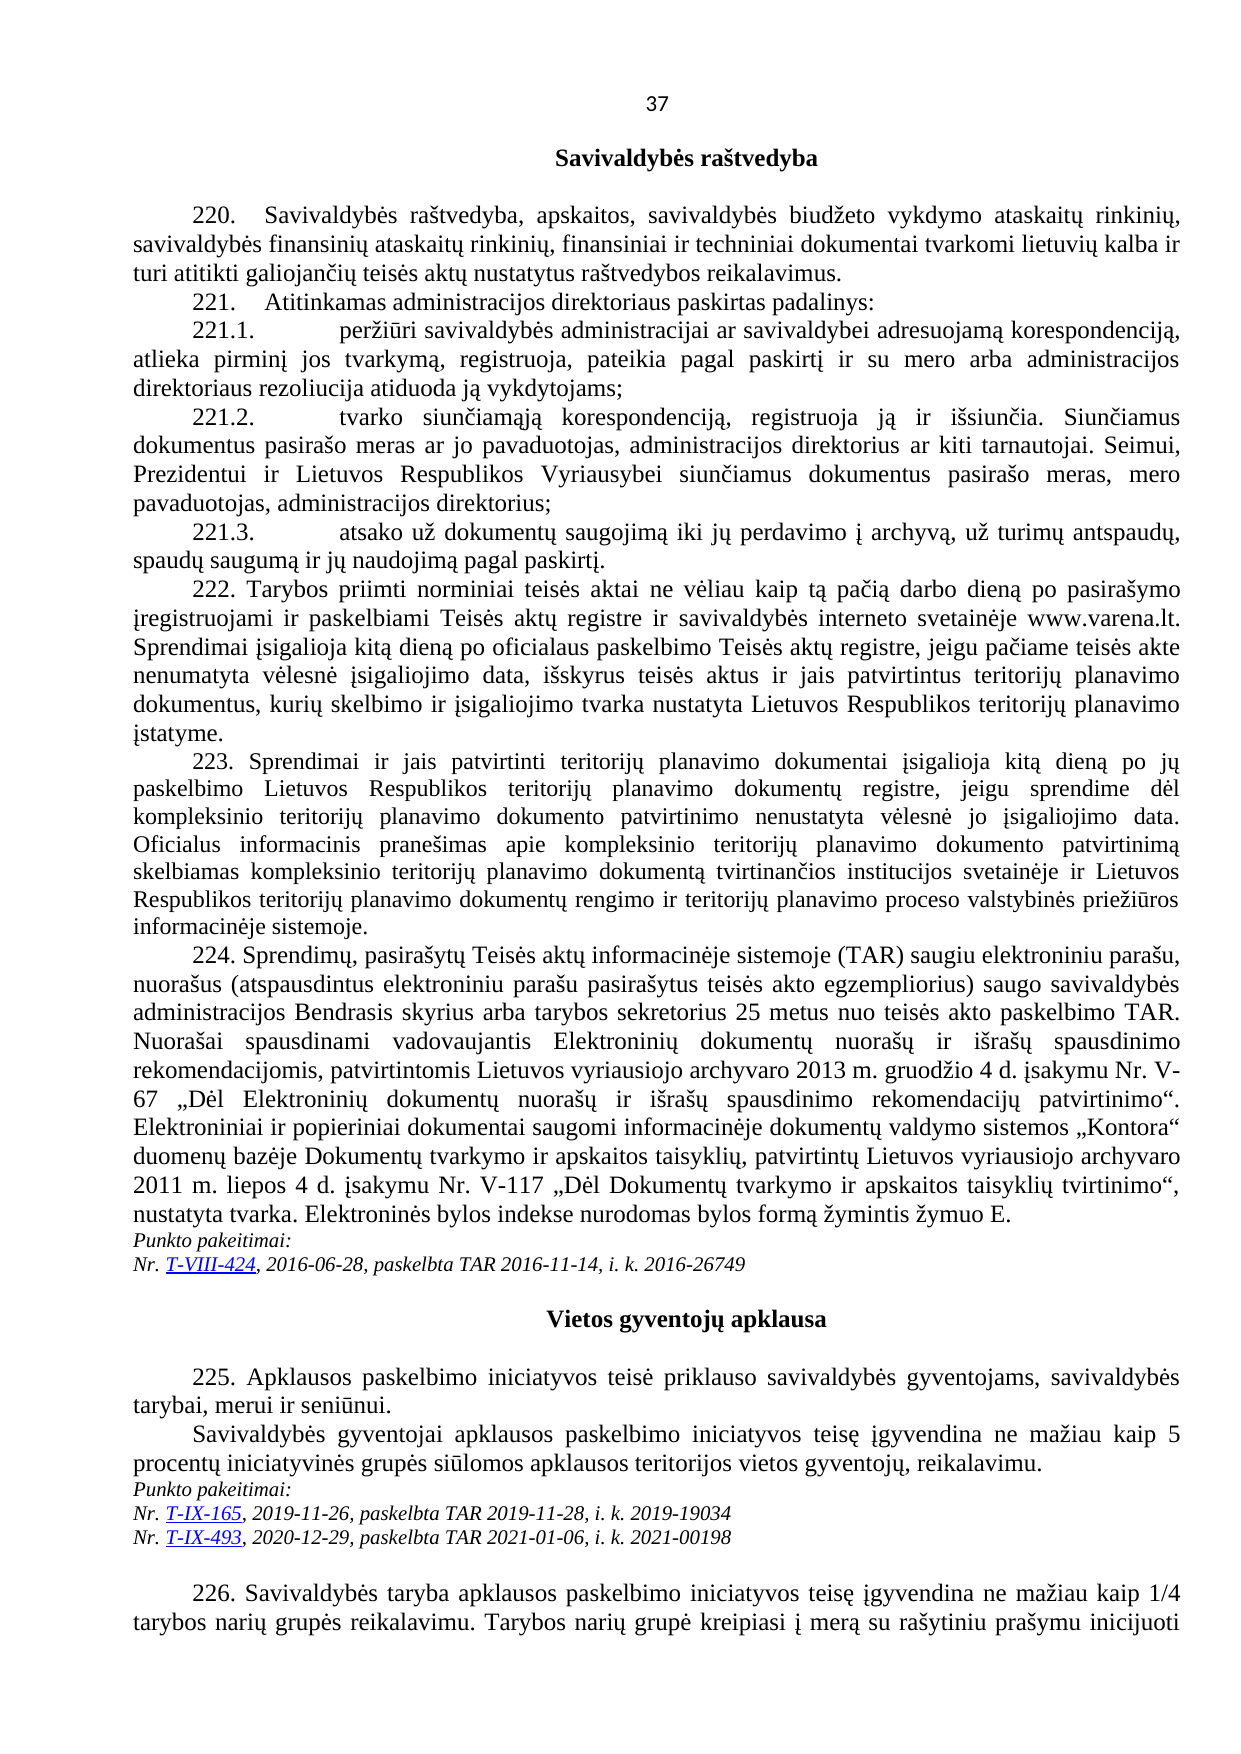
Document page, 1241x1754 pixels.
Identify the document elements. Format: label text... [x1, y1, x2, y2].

text 221.1. peržiūri savivaldybės administracijai ar savivaldybei adresuojamą korespondenciją, atlieka pirminį jos tvarkymą, registruoja, pateikia pagal paskirtį ir su mero arba administracijos direktoriaus rezoliucija atiduoda ją vykdytojams; [133, 316, 1181, 402]
text 221.2. tvarko siunčiamąją korespondenciją, registruoja ją ir išsiunčia. Siunčiamus dokumentus pasirašo meras ar jo pavaduotojas, administracijos direktorius ar kiti tarnautojai. Seimui, Prezidentui ir Lietuvos Respublikos Vyriausybei siunčiamus dokumentus pasirašo meras, mero pavaduotojas, administracijos direktorius; [133, 402, 1181, 517]
text 221. Atitinkamas administracijos direktoriaus paskirtas padalinys: [133, 287, 1181, 316]
text Punkto pakeitimai: [133, 1227, 1181, 1252]
text Punkto pakeitimai: [133, 1477, 1181, 1501]
text 225. Apklausos paskelbimo iniciatyvos teisė priklauso savivaldybės gyventojams, savivaldybės tarybai, merui ir seniūnui. [133, 1362, 1181, 1419]
text 222. Tarybos priimti norminiai teisės aktai ne vėliau kaip tą pačią darbo dieną po pasirašymo įregistruojami ir paskelbiami Teisės aktų registre ir savivaldybės interneto svetainėje www.varena.lt. Sprendimai įsigalioja kitą dieną po oficialaus paskelbimo Teisės aktų registre, jeigu pačiame teisės akte nenumatyta vėlesnė įsigaliojimo data, išskyrus teisės aktus ir jais patvirtintus teritorijų planavimo dokumentus, kurių skelbimo ir įsigaliojimo tvarka nustatyta Lietuvos Respublikos teritorijų planavimo įstatyme. [133, 574, 1181, 747]
subtitle Vietos gyventojų apklausa [133, 1304, 1181, 1333]
text Nr. T-IX-493, 2020-12-29, paskelbta TAR 2021-01-06, i. k. 2021-00198 [133, 1525, 1181, 1549]
text Nr. T-VIII-424, 2016-06-28, paskelbta TAR 2016-11-14, i. k. 2016-26749 [133, 1252, 1181, 1276]
text Savivaldybės gyventojai apklausos paskelbimo iniciatyvos teisę įgyvendina ne mažiau kaip 5 procentų iniciatyvinės grupės siūlomos apklausos teritorijos vietos gyventojų, reikalavimu. [133, 1419, 1181, 1477]
text 220. Savivaldybės raštvedyba, apskaitos, savivaldybės biudžeto vykdymo ataskaitų rinkinių, savivaldybės finansinių ataskaitų rinkinių, finansiniai ir techniniai dokumentai tvarkomi lietuvių kalba ir turi atitikti galiojančių teisės aktų nustatytus raštvedybos reikalavimus. [133, 201, 1181, 287]
text Nr. T-IX-165, 2019-11-26, paskelbta TAR 2019-11-28, i. k. 2019-19034 [133, 1501, 1181, 1525]
text 223. Sprendimai ir jais patvirtinti teritorijų planavimo dokumentai įsigalioja kitą dieną po jų paskelbimo Lietuvos Respublikos teritorijų planavimo dokumentų registre, jeigu sprendime dėl kompleksinio teritorijų planavimo dokumento patvirtinimo nenustatyta vėlesnė jo įsigaliojimo data. Oficialus informacinis pranešimas apie kompleksinio teritorijų planavimo dokumento patvirtinimą skelbiamas kompleksinio teritorijų planavimo dokumentą tvirtinančios institucijos svetainėje ir Lietuvos Respublikos teritorijų planavimo dokumentų rengimo ir teritorijų planavimo proceso valstybinės priežiūros informacinėje sistemoje. [133, 747, 1181, 940]
text 221.3. atsako už dokumentų saugojimą iki jų perdavimo į archyvą, už turimų antspaudų, spaudų saugumą ir jų naudojimą pagal paskirtį. [133, 517, 1181, 574]
subtitle Savivaldybės raštvedyba [133, 143, 1181, 172]
text 224. Sprendimų, pasirašytų Teisės aktų informacinėje sistemoje (TAR) saugiu elektroniniu parašu, nuorašus (atspausdintus elektroniniu parašu pasirašytus teisės akto egzempliorius) saugo savivaldybės administracijos Bendrasis skyrius arba tarybos sekretorius 25 metus nuo teisės akto paskelbimo TAR. Nuorašai spausdinami vadovaujantis Elektroninių dokumentų nuorašų ir išrašų spausdinimo rekomendacijomis, patvirtintomis Lietuvos vyriausiojo archyvaro 2013 m. gruodžio 4 d. įsakymu Nr. V-67 „Dėl Elektroninių dokumentų nuorašų ir išrašų spausdinimo rekomendacijų patvirtinimo“. Elektroniniai ir popieriniai dokumentai saugomi informacinėje dokumentų valdymo sistemos „Kontora“ duomenų bazėje Dokumentų tvarkymo ir apskaitos taisyklių, patvirtintų Lietuvos vyriausiojo archyvaro 2011 m. liepos 4 d. įsakymu Nr. V-117 „Dėl Dokumentų tvarkymo ir apskaitos taisyklių tvirtinimo“, nustatyta tvarka. Elektroninės bylos indekse nurodomas bylos formą žymintis žymuo E. [133, 940, 1181, 1227]
text 226. Savivaldybės taryba apklausos paskelbimo iniciatyvos teisę įgyvendina ne mažiau kaip 1/4 tarybos narių grupės reikalavimu. Tarybos narių grupė kreipiasi į merą su rašytiniu prašymu inicijuoti [133, 1578, 1181, 1635]
